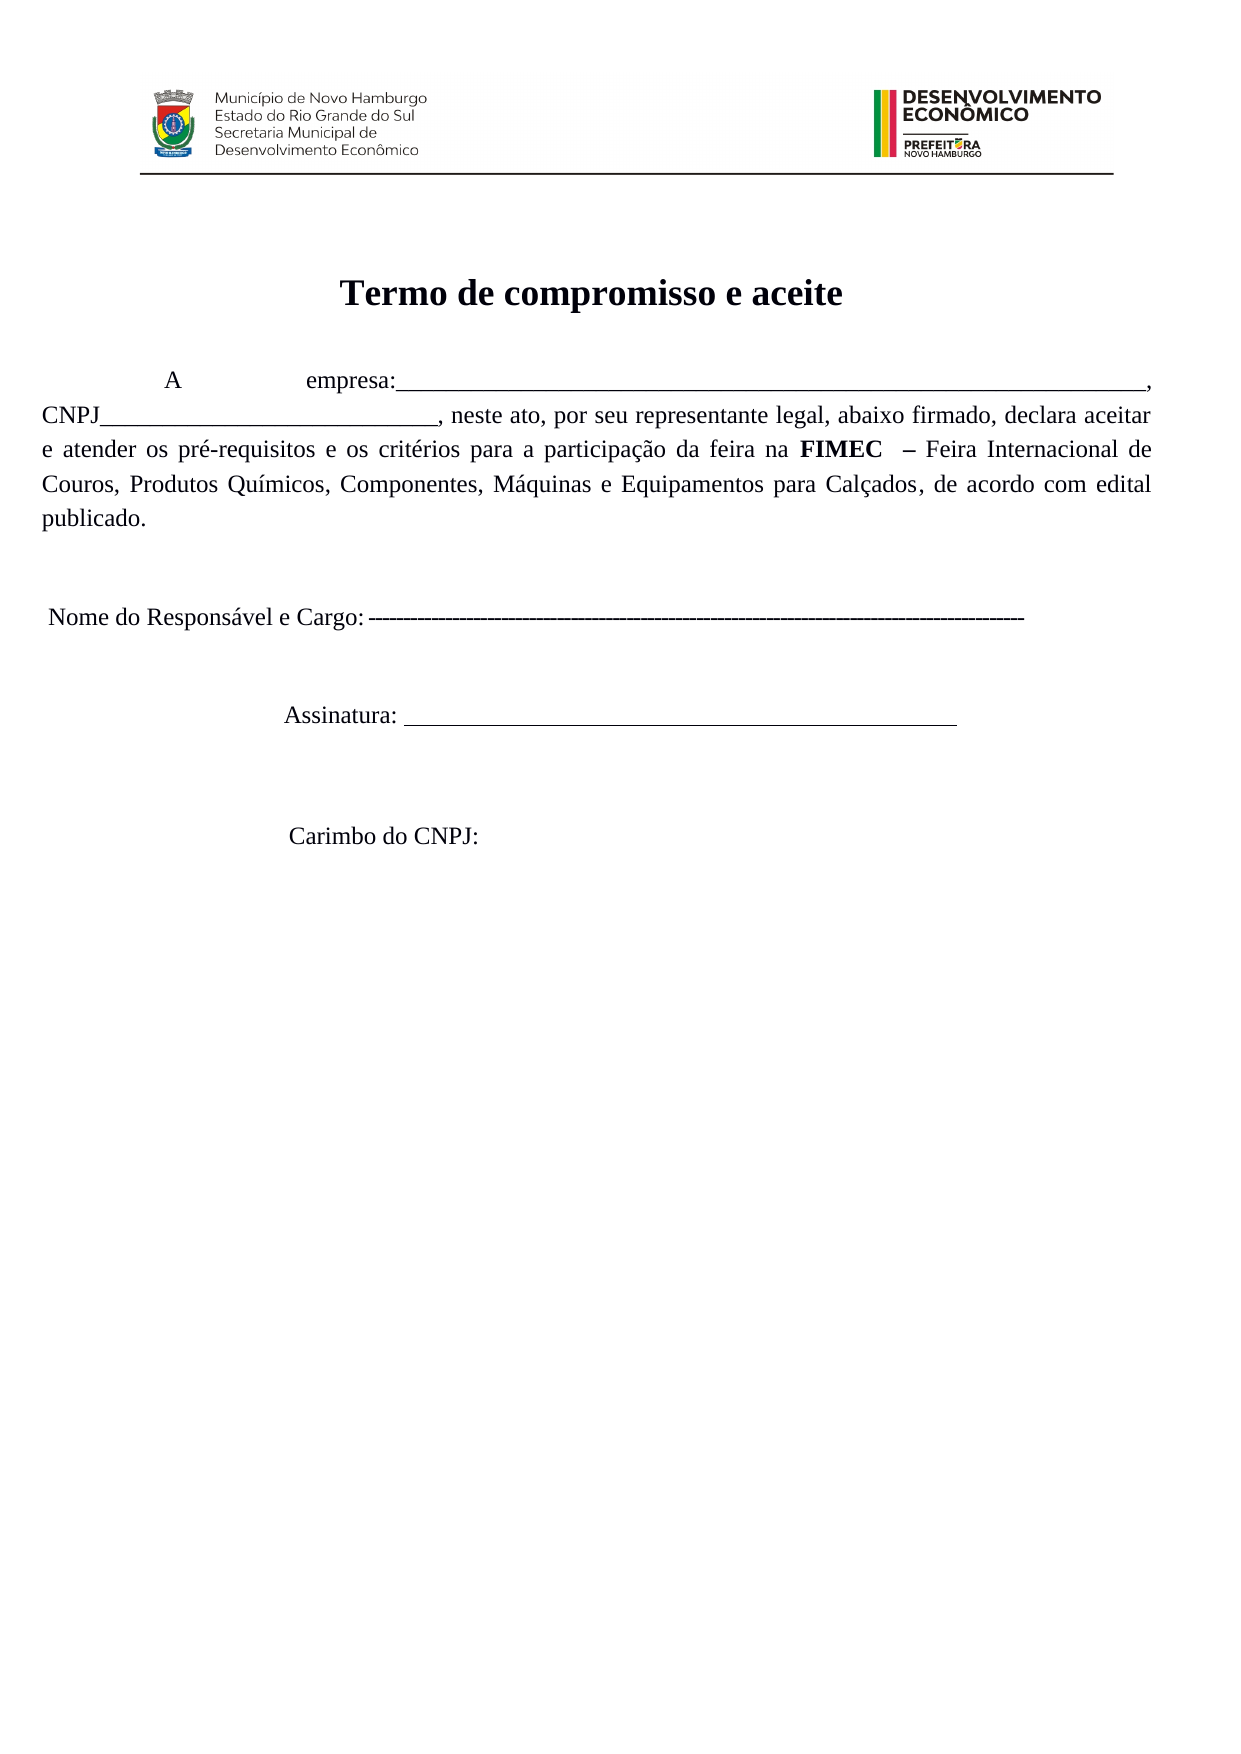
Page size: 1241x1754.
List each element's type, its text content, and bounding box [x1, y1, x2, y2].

text A empresa:____________________________________________________________, CNPJ___________________________, neste ato, por seu representante legal, abaixo firmado, declara aceitar e atender os pré-requisitos e os critérios para a participação da feira na FIMEC – Feira Internacional de Couros, Produtos Químicos, Componentes, Máquinas e Equipamentos para Calçados, de acordo com edital publicado. [42, 366, 1152, 532]
picture [139, 72, 1114, 175]
text Termo de compromisso e aceite [339, 271, 1198, 314]
text Assinatura: [42, 700, 1198, 728]
text Nome do Responsável e Cargo: ---------------------------------------------------------------------------------------------- [42, 602, 1152, 630]
text Carimbo do CNPJ: [42, 821, 726, 850]
